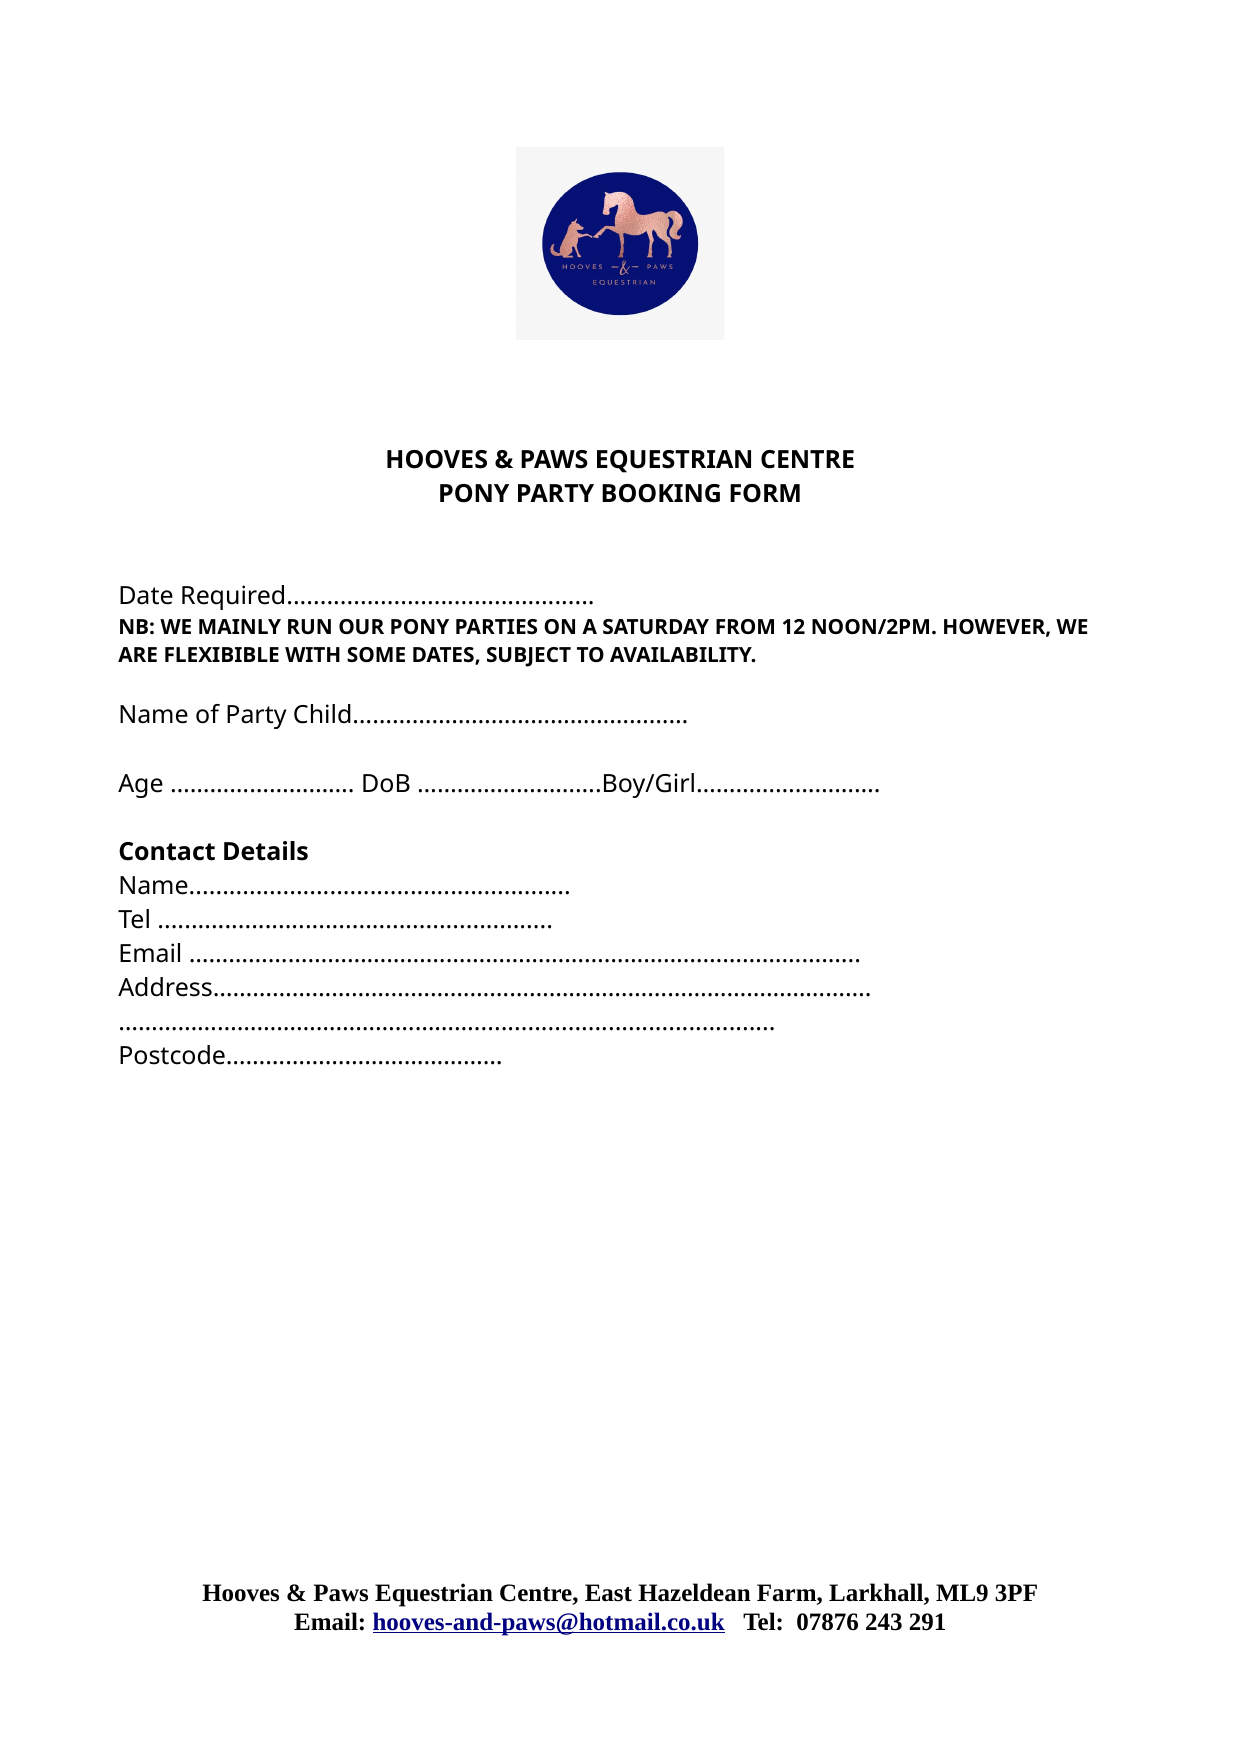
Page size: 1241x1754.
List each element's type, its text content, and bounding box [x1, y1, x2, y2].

text HOOVES & PAWS EQUESTRIAN CENTRE [118, 442, 1122, 476]
text Postcode…………………………………… [118, 1038, 1122, 1072]
text Name......................................................... [118, 867, 1122, 902]
text Name of Party Child…………………………………………… [118, 697, 1122, 731]
text NB: WE MAINLY RUN OUR PONY PARTIES ON A SATURDAY FROM 12 NOON/2PM. HOWEVER, WE ARE FLEXIBIBLE WITH SOME DATES, SUBJECT TO AVAILABILITY. [118, 612, 1122, 669]
text Age ………………………. DoB ……………………….Boy/Girl………………………. [118, 765, 1122, 799]
text Address………………………………………………………………………………………. [118, 970, 1122, 1004]
picture [516, 147, 725, 340]
text Date Required.............................................. [118, 578, 1122, 612]
text ………………………………………………............................................. [118, 1004, 1122, 1038]
text Email …………………………………………………………………………………….….. [118, 936, 1122, 970]
text Tel ........................................................... [118, 902, 1122, 936]
text Contact Details [118, 833, 1122, 867]
text PONY PARTY BOOKING FORM [118, 476, 1122, 510]
